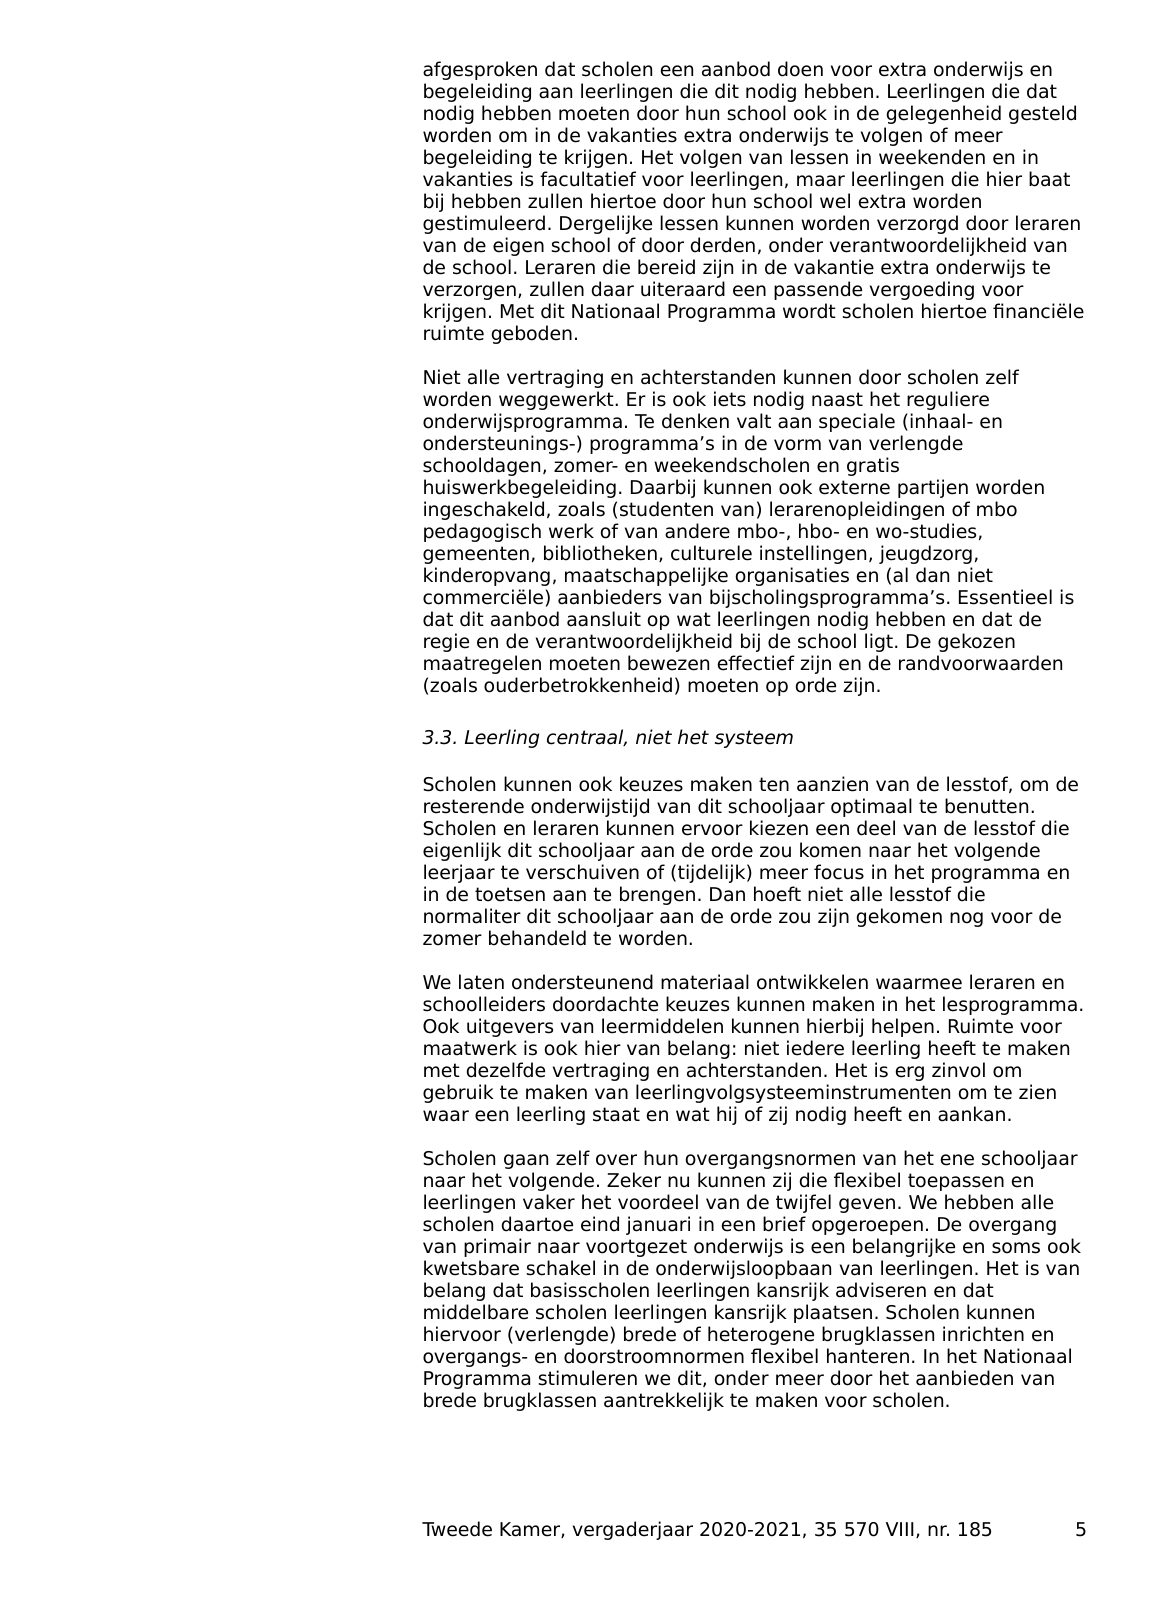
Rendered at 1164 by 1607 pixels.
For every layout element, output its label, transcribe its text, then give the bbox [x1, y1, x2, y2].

text Scholen gaan zelf over hun overgangsnormen van het ene schooljaar naar het volgende. Zeker nu kunnen zij die flexibel toepassen en leerlingen vaker het voordeel van de twijfel geven. We hebben alle scholen daartoe eind januari in een brief opgeroepen. De overgang van primair naar voortgezet onderwijs is een belangrijke en soms ook kwetsbare schakel in de onderwijsloopbaan van leerlingen. Het is van belang dat basisscholen leerlingen kansrijk adviseren en dat middelbare scholen leerlingen kansrijk plaatsen. Scholen kunnen hiervoor (verlengde) brede of heterogene brugklassen inrichten en overgangs- en doorstroomnormen flexibel hanteren. In het Nationaal Programma stimuleren we dit, onder meer door het aanbieden van brede brugklassen aantrekkelijk te maken voor scholen. [422, 1148, 1087, 1411]
text Scholen kunnen ook keuzes maken ten aanzien van de lesstof, om de resterende onderwijstijd van dit schooljaar optimaal te benutten. Scholen en leraren kunnen ervoor kiezen een deel van de lesstof die eigenlijk dit schooljaar aan de orde zou komen naar het volgende leerjaar te verschuiven of (tijdelijk) meer focus in het programma en in de toetsen aan te brengen. Dan hoeft niet alle lesstof die normaliter dit schooljaar aan de orde zou zijn gekomen nog voor de zomer behandeld te worden. [422, 774, 1087, 949]
text We laten ondersteunend materiaal ontwikkelen waarmee leraren en schoolleiders doordachte keuzes kunnen maken in het lesprogramma. Ook uitgevers van leermiddelen kunnen hierbij helpen. Ruimte voor maatwerk is ook hier van belang: niet iedere leerling heeft te maken met dezelfde vertraging en achterstanden. Het is erg zinvol om gebruik te maken van leerlingvolgsysteeminstrumenten om te zien waar een leerling staat en wat hij of zij nodig heeft en aankan. [422, 972, 1087, 1126]
text afgesproken dat scholen een aanbod doen voor extra onderwijs en begeleiding aan leerlingen die dit nodig hebben. Leerlingen die dat nodig hebben moeten door hun school ook in de gelegenheid gesteld worden om in de vakanties extra onderwijs te volgen of meer begeleiding te krijgen. Het volgen van lessen in weekenden en in vakanties is facultatief voor leerlingen, maar leerlingen die hier baat bij hebben zullen hiertoe door hun school wel extra worden gestimuleerd. Dergelijke lessen kunnen worden verzorgd door leraren van de eigen school of door derden, onder verantwoordelijkheid van de school. Leraren die bereid zijn in de vakantie extra onderwijs te verzorgen, zullen daar uiteraard een passende vergoeding voor krijgen. Met dit Nationaal Programma wordt scholen hiertoe financiële ruimte geboden. [422, 59, 1087, 345]
text Niet alle vertraging en achterstanden kunnen door scholen zelf worden weggewerkt. Er is ook iets nodig naast het reguliere onderwijsprogramma. Te denken valt aan speciale (inhaal- en ondersteunings-) programma’s in de vorm van verlengde schooldagen, zomer- en weekendscholen en gratis huiswerkbegeleiding. Daarbij kunnen ook externe partijen worden ingeschakeld, zoals (studenten van) lerarenopleidingen of mbo pedagogisch werk of van andere mbo-, hbo- en wo-studies, gemeenten, bibliotheken, culturele instellingen, jeugdzorg, kinderopvang, maatschappelijke organisaties en (al dan niet commerciële) aanbieders van bijscholingsprogramma’s. Essentieel is dat dit aanbod aansluit op wat leerlingen nodig hebben en dat de regie en de verantwoordelijkheid bij de school ligt. De gekozen maatregelen moeten bewezen effectief zijn en de randvoorwaarden (zoals ouderbetrokkenheid) moeten op orde zijn. [422, 367, 1087, 697]
subtitle 3.3. Leerling centraal, niet het systeem [422, 727, 1087, 749]
